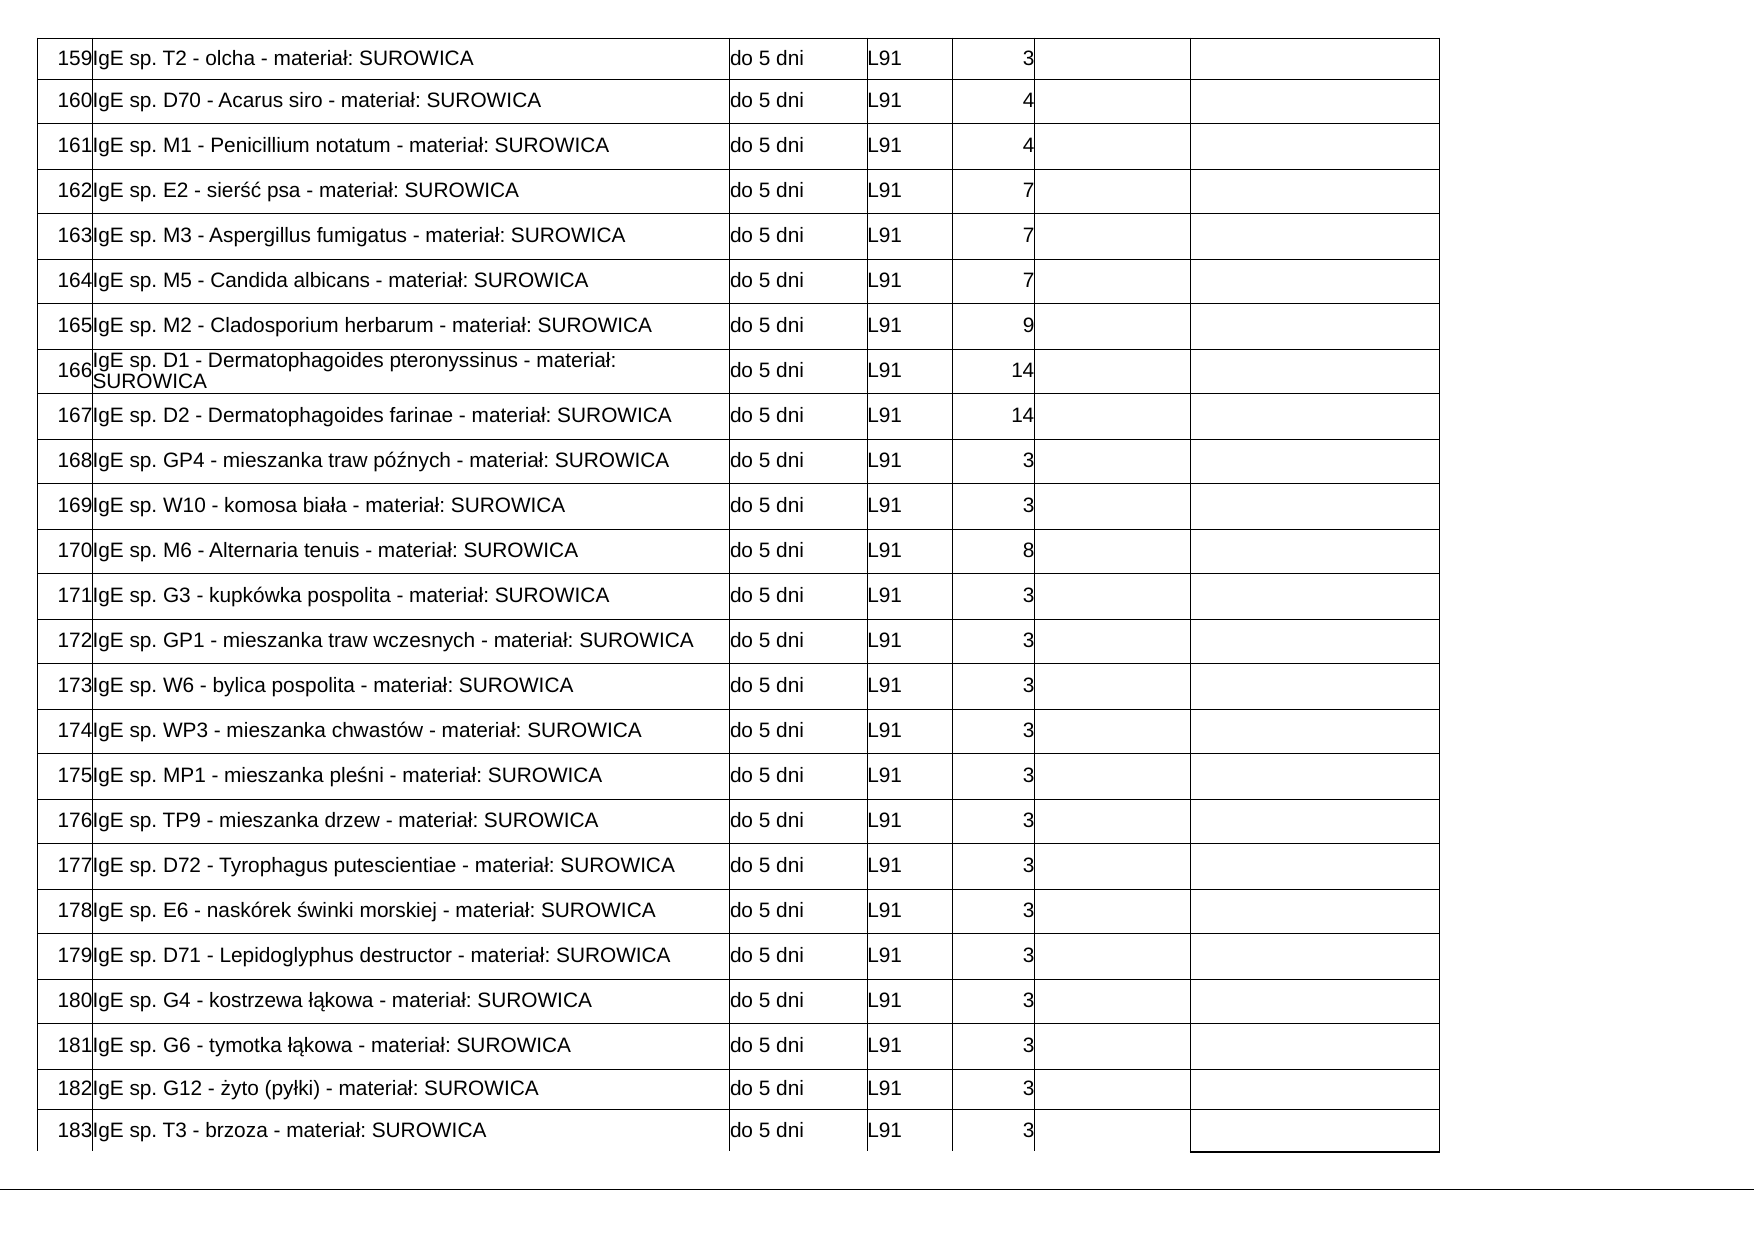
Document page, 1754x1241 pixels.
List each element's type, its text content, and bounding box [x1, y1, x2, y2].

table_cell [1191, 304, 1439, 349]
table_cell IgE sp. E6 - naskórek świnki morskiej - materiał: SUROWICA [93, 890, 729, 933]
table_cell [1191, 574, 1439, 619]
table_cell IgE sp. M1 - Penicillium notatum - materiał: SUROWICA [93, 124, 729, 169]
table_cell L91 [868, 980, 952, 1023]
table_cell 171 [38, 574, 92, 619]
table_cell [1191, 664, 1439, 709]
table_cell IgE sp. TP9 - mieszanka drzew - materiał: SUROWICA [93, 800, 729, 843]
table_cell L91 [868, 39, 952, 79]
table_cell 3 [953, 484, 1034, 529]
table_cell 3 [953, 1110, 1034, 1151]
table_cell 3 [953, 980, 1034, 1023]
table_cell do 5 dni [730, 620, 867, 663]
table_cell do 5 dni [730, 80, 867, 123]
table_cell 3 [953, 574, 1034, 619]
table_cell L91 [868, 350, 952, 393]
table_cell do 5 dni [730, 214, 867, 259]
table_cell [1191, 800, 1439, 843]
table_cell [1191, 1070, 1439, 1109]
table_cell 7 [953, 214, 1034, 259]
table_cell [1191, 440, 1439, 483]
table_cell do 5 dni [730, 170, 867, 213]
table_cell [1191, 214, 1439, 259]
table_cell [1035, 350, 1190, 393]
table_cell L91 [868, 1024, 952, 1069]
table_cell IgE sp. G6 - tymotka łąkowa - materiał: SUROWICA [93, 1024, 729, 1069]
table_cell 3 [953, 754, 1034, 799]
table_cell 14 [953, 394, 1034, 439]
table_cell 3 [953, 664, 1034, 709]
table_cell [1035, 80, 1190, 123]
table_cell do 5 dni [730, 124, 867, 169]
table_cell IgE sp. T3 - brzoza - materiał: SUROWICA [93, 1110, 729, 1151]
table_cell 164 [38, 260, 92, 303]
table_cell [1035, 844, 1190, 889]
table_cell 3 [953, 800, 1034, 843]
table_cell [1035, 530, 1190, 573]
table_cell do 5 dni [730, 1024, 867, 1069]
table_cell L91 [868, 620, 952, 663]
table_cell [1035, 440, 1190, 483]
table_cell do 5 dni [730, 1110, 867, 1151]
table_cell [1191, 620, 1439, 663]
table_cell IgE sp. G4 - kostrzewa łąkowa - materiał: SUROWICA [93, 980, 729, 1023]
table_cell 3 [953, 890, 1034, 933]
table_cell 3 [953, 1070, 1034, 1109]
table_cell [1035, 484, 1190, 529]
table_cell [1035, 934, 1190, 979]
table_cell [1191, 754, 1439, 799]
table_cell do 5 dni [730, 754, 867, 799]
table_cell 7 [953, 260, 1034, 303]
table_cell do 5 dni [730, 800, 867, 843]
table_cell IgE sp. GP1 - mieszanka traw wczesnych - materiał: SUROWICA [93, 620, 729, 663]
table_cell 177 [38, 844, 92, 889]
table_cell do 5 dni [730, 980, 867, 1023]
table_cell 174 [38, 710, 92, 753]
table_cell [1035, 754, 1190, 799]
table_cell IgE sp. T2 - olcha - materiał: SUROWICA [93, 39, 729, 79]
table_cell L91 [868, 710, 952, 753]
table_cell 161 [38, 124, 92, 169]
table_cell IgE sp. M5 - Candida albicans - materiał: SUROWICA [93, 260, 729, 303]
table_cell 9 [953, 304, 1034, 349]
table_cell [1035, 39, 1190, 79]
table_cell L91 [868, 574, 952, 619]
table_cell 173 [38, 664, 92, 709]
table_cell 3 [953, 1024, 1034, 1069]
table_cell [1191, 39, 1439, 79]
table_cell [1191, 980, 1439, 1023]
table_cell 170 [38, 530, 92, 573]
table_cell IgE sp. M2 - Cladosporium herbarum - materiał: SUROWICA [93, 304, 729, 349]
table_cell [1035, 620, 1190, 663]
table_cell 180 [38, 980, 92, 1023]
table_cell 162 [38, 170, 92, 213]
table_cell IgE sp. M6 - Alternaria tenuis - materiał: SUROWICA [93, 530, 729, 573]
table_cell 14 [953, 350, 1034, 393]
table_cell do 5 dni [730, 890, 867, 933]
table_cell IgE sp. MP1 - mieszanka pleśni - materiał: SUROWICA [93, 754, 729, 799]
table_cell [1035, 304, 1190, 349]
table_cell [1035, 170, 1190, 213]
table_cell [1191, 844, 1439, 889]
table_cell [1191, 484, 1439, 529]
table_cell [1035, 980, 1190, 1023]
table_cell L91 [868, 664, 952, 709]
table_cell IgE sp. D71 - Lepidoglyphus destructor - materiał: SUROWICA [93, 934, 729, 979]
table_cell L91 [868, 844, 952, 889]
table_cell 4 [953, 80, 1034, 123]
table_cell IgE sp. W10 - komosa biała - materiał: SUROWICA [93, 484, 729, 529]
table_cell IgE sp. E2 - sierść psa - materiał: SUROWICA [93, 170, 729, 213]
table_cell 3 [953, 934, 1034, 979]
table_cell do 5 dni [730, 304, 867, 349]
table_cell [1191, 80, 1439, 123]
table_cell L91 [868, 394, 952, 439]
table_cell 175 [38, 754, 92, 799]
table_cell IgE sp. W6 - bylica pospolita - materiał: SUROWICA [93, 664, 729, 709]
table_cell do 5 dni [730, 394, 867, 439]
table_cell do 5 dni [730, 1070, 867, 1109]
table_cell 183 [38, 1110, 92, 1151]
table_cell [1191, 124, 1439, 169]
table_cell do 5 dni [730, 664, 867, 709]
table_cell L91 [868, 170, 952, 213]
table_cell [1035, 710, 1190, 753]
table_cell 3 [953, 844, 1034, 889]
table_cell [1035, 260, 1190, 303]
table_cell [1191, 890, 1439, 933]
table_cell L91 [868, 800, 952, 843]
table_cell [1191, 260, 1439, 303]
table_cell 160 [38, 80, 92, 123]
table_cell 163 [38, 214, 92, 259]
table_cell 176 [38, 800, 92, 843]
table_cell IgE sp. M3 - Aspergillus fumigatus - materiał: SUROWICA [93, 214, 729, 259]
table_cell [1191, 1024, 1439, 1069]
table_cell [1035, 214, 1190, 259]
table_cell L91 [868, 754, 952, 799]
table_cell 3 [953, 440, 1034, 483]
table_cell [1191, 934, 1439, 979]
table_cell IgE sp. GP4 - mieszanka traw późnych - materiał: SUROWICA [93, 440, 729, 483]
table_cell IgE sp. D72 - Tyrophagus putescientiae - materiał: SUROWICA [93, 844, 729, 889]
table_cell 168 [38, 440, 92, 483]
table_cell do 5 dni [730, 350, 867, 393]
table_cell L91 [868, 440, 952, 483]
table_cell L91 [868, 890, 952, 933]
table_cell L91 [868, 484, 952, 529]
table_cell 182 [38, 1070, 92, 1109]
table_cell do 5 dni [730, 710, 867, 753]
table_cell [1191, 710, 1439, 753]
table_cell [1191, 530, 1439, 573]
table_cell L91 [868, 1070, 952, 1109]
table_cell IgE sp. G3 - kupkówka pospolita - materiał: SUROWICA [93, 574, 729, 619]
table_cell do 5 dni [730, 440, 867, 483]
table_cell [1035, 574, 1190, 619]
table_cell IgE sp. G12 - żyto (pyłki) - materiał: SUROWICA [93, 1070, 729, 1109]
table_cell 179 [38, 934, 92, 979]
table_cell [1035, 890, 1190, 933]
table_cell 167 [38, 394, 92, 439]
table_cell 166 [38, 350, 92, 393]
table_cell IgE sp. D1 - Dermatophagoides pteronyssinus - materiał: SUROWICA [93, 350, 729, 393]
table_cell [1191, 1110, 1439, 1151]
table_cell L91 [868, 1110, 952, 1151]
table_cell 3 [953, 39, 1034, 79]
table_cell [1035, 664, 1190, 709]
table_cell 172 [38, 620, 92, 663]
table_cell do 5 dni [730, 530, 867, 573]
table_cell [1035, 124, 1190, 169]
table_cell 8 [953, 530, 1034, 573]
table_cell L91 [868, 260, 952, 303]
table_cell 7 [953, 170, 1034, 213]
table_cell do 5 dni [730, 934, 867, 979]
table_cell [1035, 1024, 1190, 1069]
table_cell IgE sp. D2 - Dermatophagoides farinae - materiał: SUROWICA [93, 394, 729, 439]
table_cell do 5 dni [730, 484, 867, 529]
table_cell 165 [38, 304, 92, 349]
table_cell 181 [38, 1024, 92, 1069]
table_cell do 5 dni [730, 39, 867, 79]
table_cell do 5 dni [730, 844, 867, 889]
table_cell L91 [868, 304, 952, 349]
table_cell L91 [868, 934, 952, 979]
table_cell [1035, 800, 1190, 843]
table_cell [1035, 1110, 1190, 1151]
table_cell 3 [953, 710, 1034, 753]
table_cell [1035, 1070, 1190, 1109]
table_cell [1191, 394, 1439, 439]
table_cell IgE sp. D70 - Acarus siro - materiał: SUROWICA [93, 80, 729, 123]
table_cell 3 [953, 620, 1034, 663]
table_cell 4 [953, 124, 1034, 169]
table_cell 178 [38, 890, 92, 933]
table_cell [1191, 350, 1439, 393]
table_cell IgE sp. WP3 - mieszanka chwastów - materiał: SUROWICA [93, 710, 729, 753]
table_cell L91 [868, 530, 952, 573]
table_cell do 5 dni [730, 574, 867, 619]
table_cell L91 [868, 214, 952, 259]
table_cell do 5 dni [730, 260, 867, 303]
table_cell L91 [868, 80, 952, 123]
table_cell [1191, 170, 1439, 213]
table_cell L91 [868, 124, 952, 169]
table_cell [1035, 394, 1190, 439]
table_cell 159 [38, 39, 92, 79]
table_cell 169 [38, 484, 92, 529]
